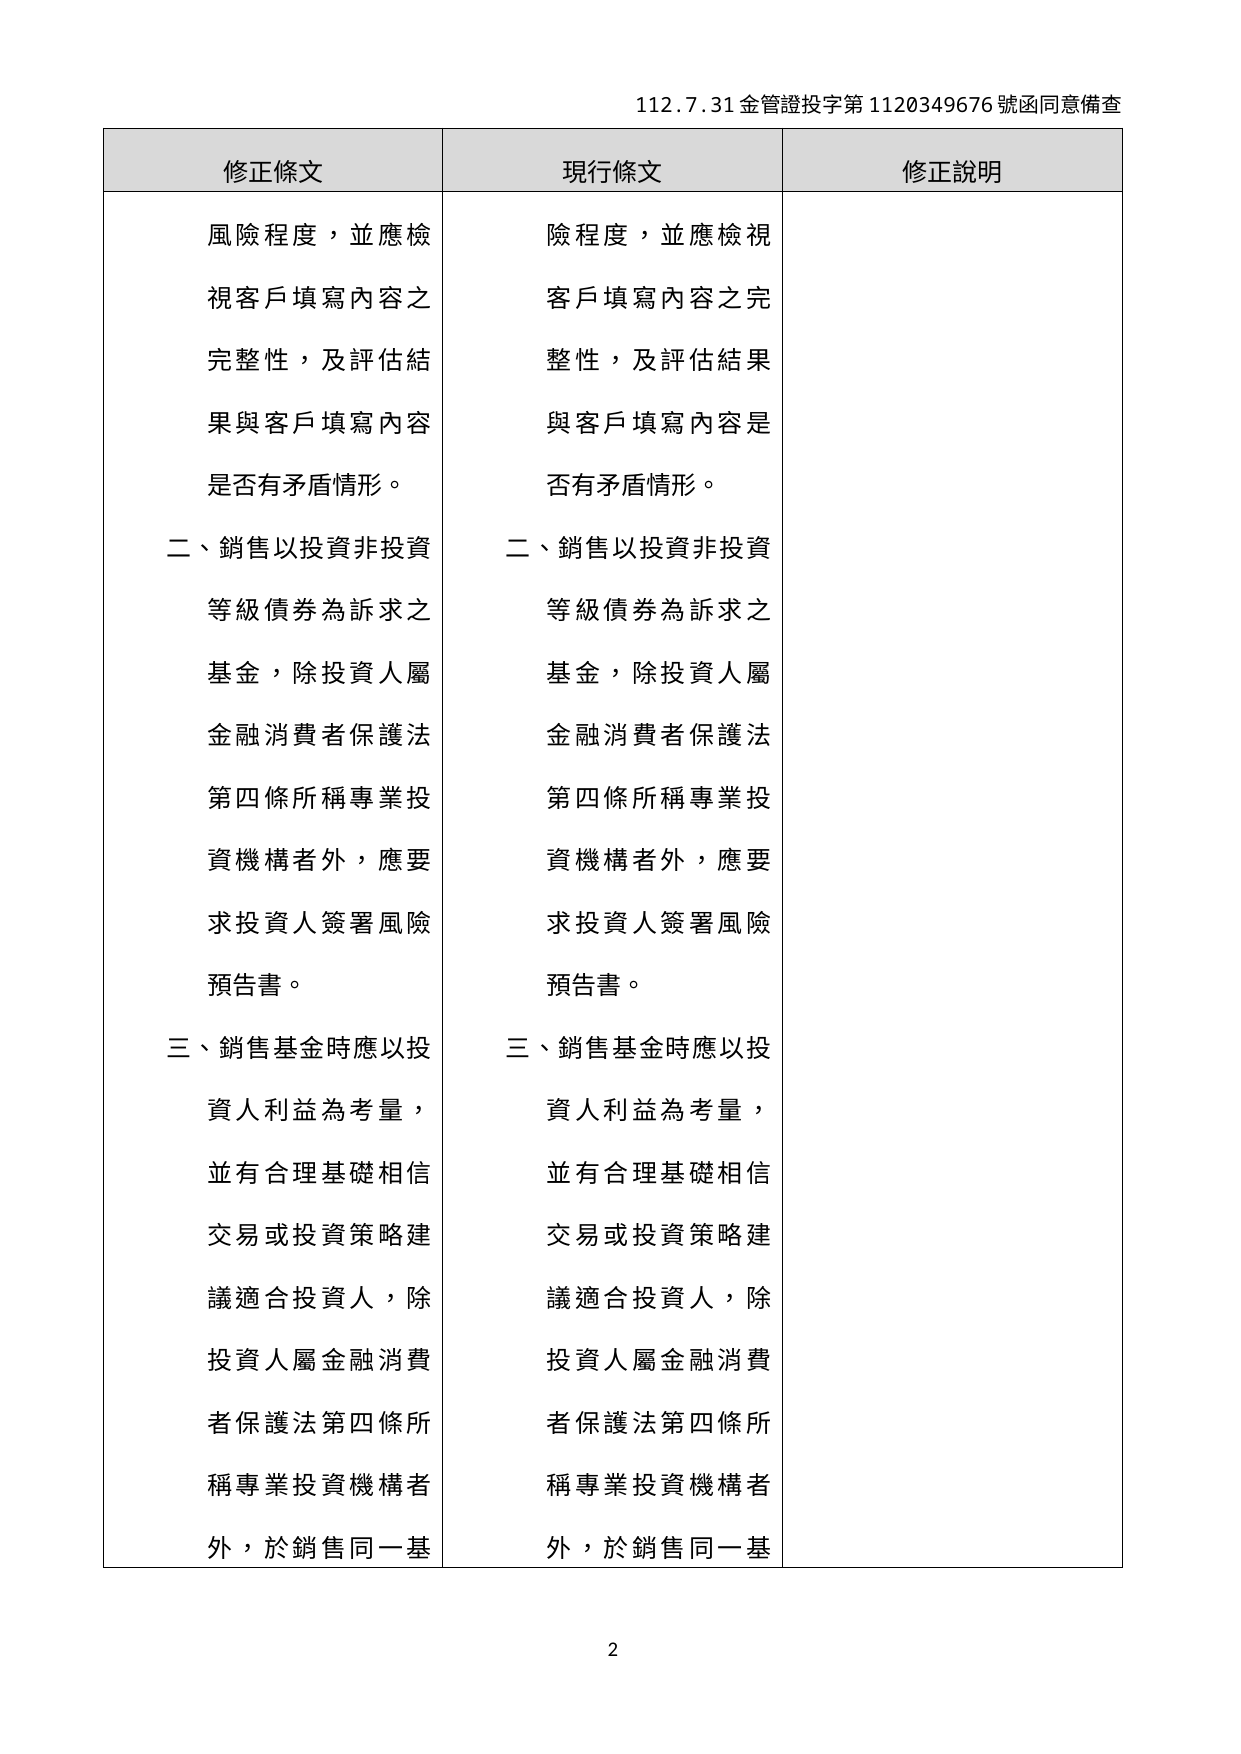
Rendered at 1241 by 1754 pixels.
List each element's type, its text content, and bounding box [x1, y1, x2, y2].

table_cell 風險程度，並應檢視客戶填寫內容之完整性，及評估結果與客戶填寫內容是否有矛盾情形。 二、銷售以投資非投資等級債券為訴求之基金，除投資人屬金融消費者保護法第四條所稱專業投資機構者外，應要求投資人簽署風險預告書。 三、銷售基金時應以投資人利益為考量，並有合理基礎相信交易或投資策略建議適合投資人，除投資人屬金融消費者保護法第四條所稱專業投資機構者外，於銷售同一基 [104, 192, 442, 1567]
table_header 修正條文 [104, 129, 442, 191]
table_header 修正說明 [783, 129, 1122, 191]
table_header 現行條文 [443, 129, 782, 191]
table_cell 險程度，並應檢視客戶填寫內容之完整性，及評估結果與客戶填寫內容是否有矛盾情形。 二、銷售以投資非投資等級債券為訴求之基金，除投資人屬金融消費者保護法第四條所稱專業投資機構者外，應要求投資人簽署風險預告書。 三、銷售基金時應以投資人利益為考量，並有合理基礎相信交易或投資策略建議適合投資人，除投資人屬金融消費者保護法第四條所稱專業投資機構者外，於銷售同一基 [443, 192, 782, 1567]
table_cell [783, 192, 1122, 1567]
